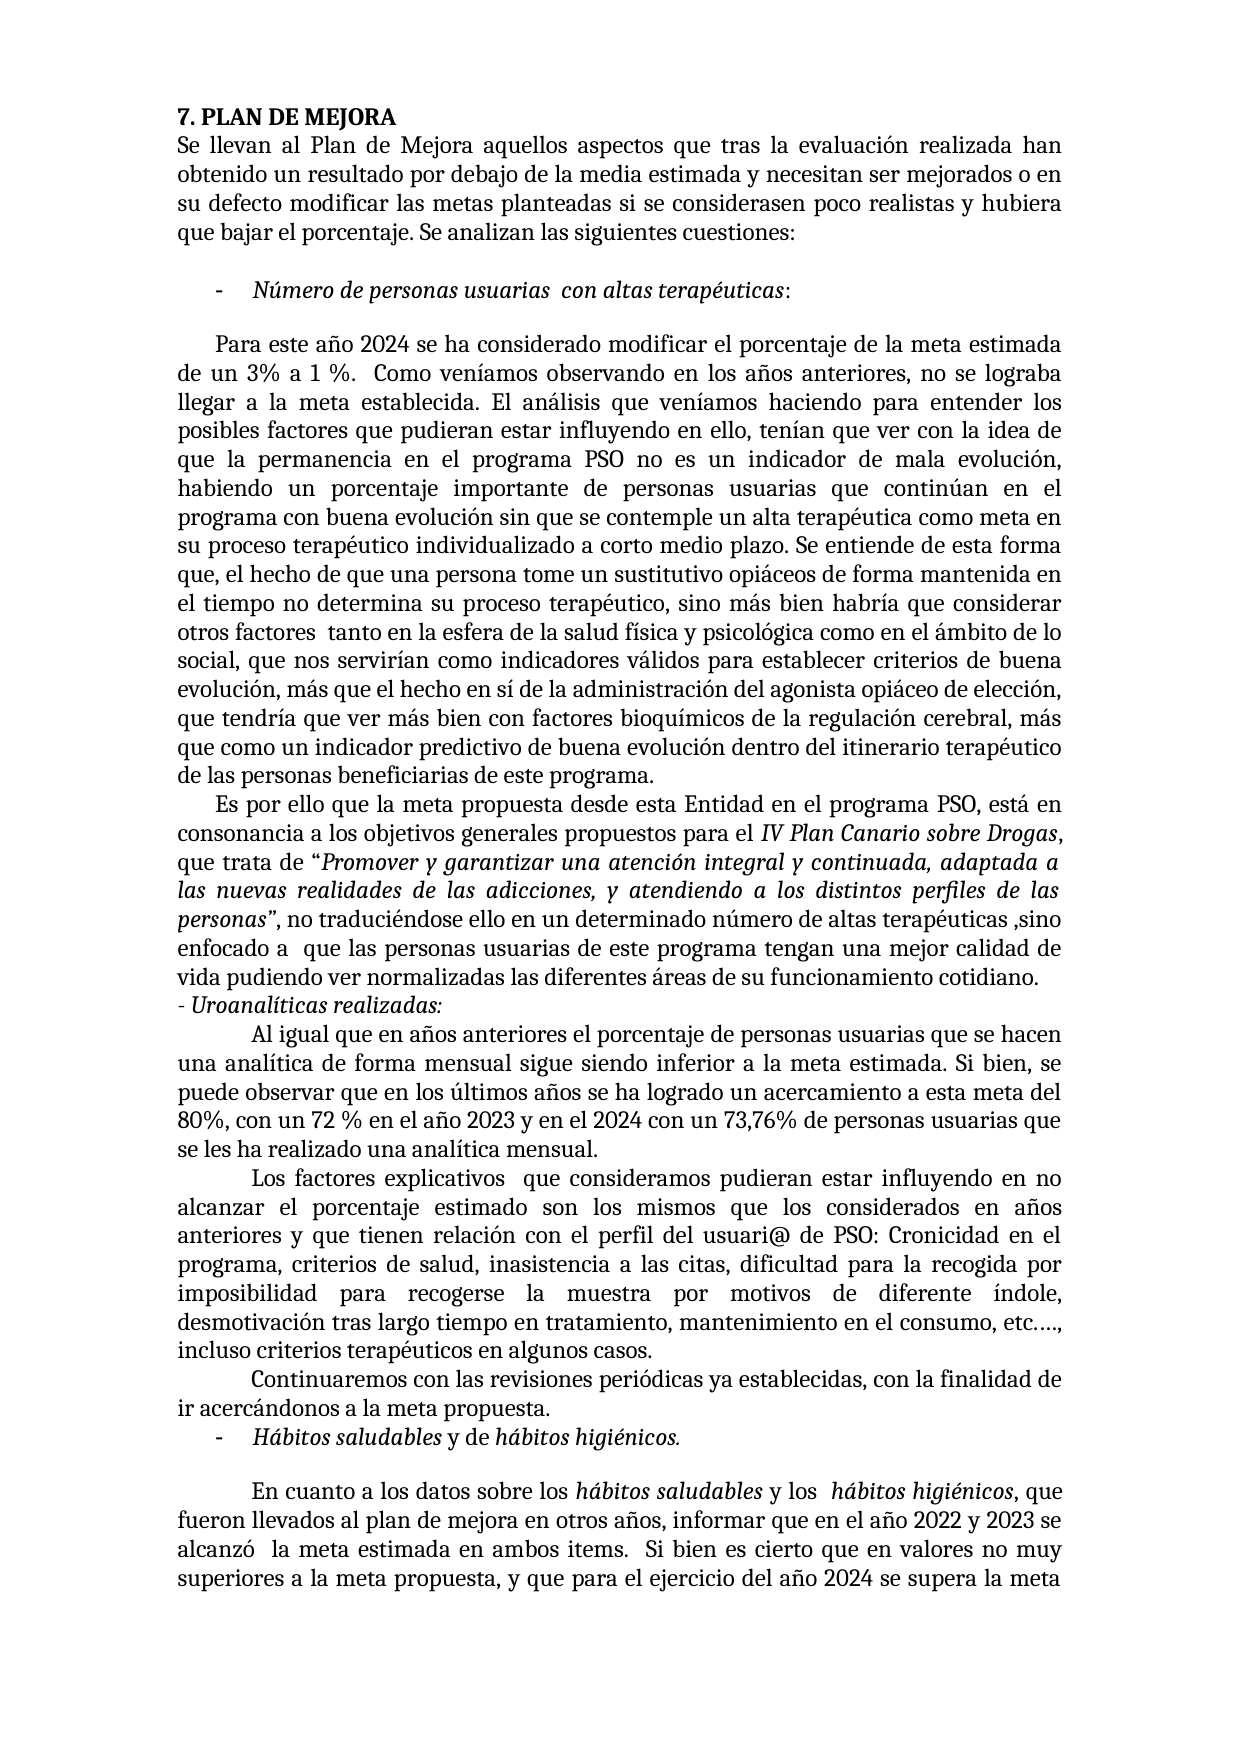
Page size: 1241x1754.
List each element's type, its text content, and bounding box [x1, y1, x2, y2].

text En cuanto a los datos sobre los hábitos saludables y los hábitos higiénicos, que fueron llevados al plan de mejora en otros años, informar que en el año 2022 y 2023 se alcanzó la meta estimada en ambos items. Si bien es cierto que en valores no muy superiores a la meta propuesta, y que para el ejercicio del año 2024 se supera la meta [177, 1477, 1063, 1592]
text Se llevan al Plan de Mejora aquellos aspectos que tras la evaluación realizada han obtenido un resultado por debajo de la media estimada y necesitan ser mejorados o en su defecto modificar las metas planteadas si se considerasen poco realistas y hubiera que bajar el porcentaje. Se analizan las siguientes cuestiones: [177, 131, 1063, 246]
text - Uroanalíticas realizadas: [177, 991, 1063, 1020]
list Hábitos saludables y de hábitos higiénicos. [215, 1422, 1063, 1452]
text Los factores explicativos que consideramos pudieran estar influyendo en no alcanzar el porcentaje estimado son los mismos que los considerados en años anteriores y que tienen relación con el perfil del usuari@ de PSO: Cronicidad en el programa, criterios de salud, inasistencia a las citas, dificultad para la recogida por imposibilidad para recogerse la muestra por motivos de diferente índole, desmotivación tras largo tiempo en tratamiento, mantenimiento en el consumo, etc.…, incluso criterios terapéuticos en algunos casos. [177, 1164, 1063, 1365]
text Al igual que en años anteriores el porcentaje de personas usuarias que se hacen una analítica de forma mensual sigue siendo inferior a la meta estimada. Si bien, se puede observar que en los últimos años se ha logrado un acercamiento a esta meta del 80%, con un 72 % en el año 2023 y en el 2024 con un 73,76% de personas usuarias que se les ha realizado una analítica mensual. [177, 1020, 1063, 1164]
list Número de personas usuarias con altas terapéuticas: [215, 275, 1063, 305]
text Continuaremos con las revisiones periódicas ya establecidas, con la finalidad de ir acercándonos a la meta propuesta. [177, 1365, 1063, 1422]
text Es por ello que la meta propuesta desde esta Entidad en el programa PSO, está en consonancia a los objetivos generales propuestos para el IV Plan Canario sobre Drogas, que trata de “Promover y garantizar una atención integral y continuada, adaptada a las nuevas realidades de las adicciones, y atendiendo a los distintos perfiles de las personas”, no traduciéndose ello en un determinado número de altas terapéuticas ,sino enfocado a que las personas usuarias de este programa tengan una mejor calidad de vida pudiendo ver normalizadas las diferentes áreas de su funcionamiento cotidiano. [177, 790, 1063, 991]
text 7. PLAN DE MEJORA [177, 102, 1063, 131]
text Para este año 2024 se ha considerado modificar el porcentaje de la meta estimada de un 3% a 1 %. Como veníamos observando en los años anteriores, no se lograba llegar a la meta establecida. El análisis que veníamos haciendo para entender los posibles factores que pudieran estar influyendo en ello, tenían que ver con la idea de que la permanencia en el programa PSO no es un indicador de mala evolución, habiendo un porcentaje importante de personas usuarias que continúan en el programa con buena evolución sin que se contemple un alta terapéutica como meta en su proceso terapéutico individualizado a corto medio plazo. Se entiende de esta forma que, el hecho de que una persona tome un sustitutivo opiáceos de forma mantenida en el tiempo no determina su proceso terapéutico, sino más bien habría que considerar otros factores tanto en la esfera de la salud física y psicológica como en el ámbito de lo social, que nos servirían como indicadores válidos para establecer criterios de buena evolución, más que el hecho en sí de la administración del agonista opiáceo de elección, que tendría que ver más bien con factores bioquímicos de la regulación cerebral, más que como un indicador predictivo de buena evolución dentro del itinerario terapéutico de las personas beneficiarias de este programa. [177, 330, 1063, 790]
